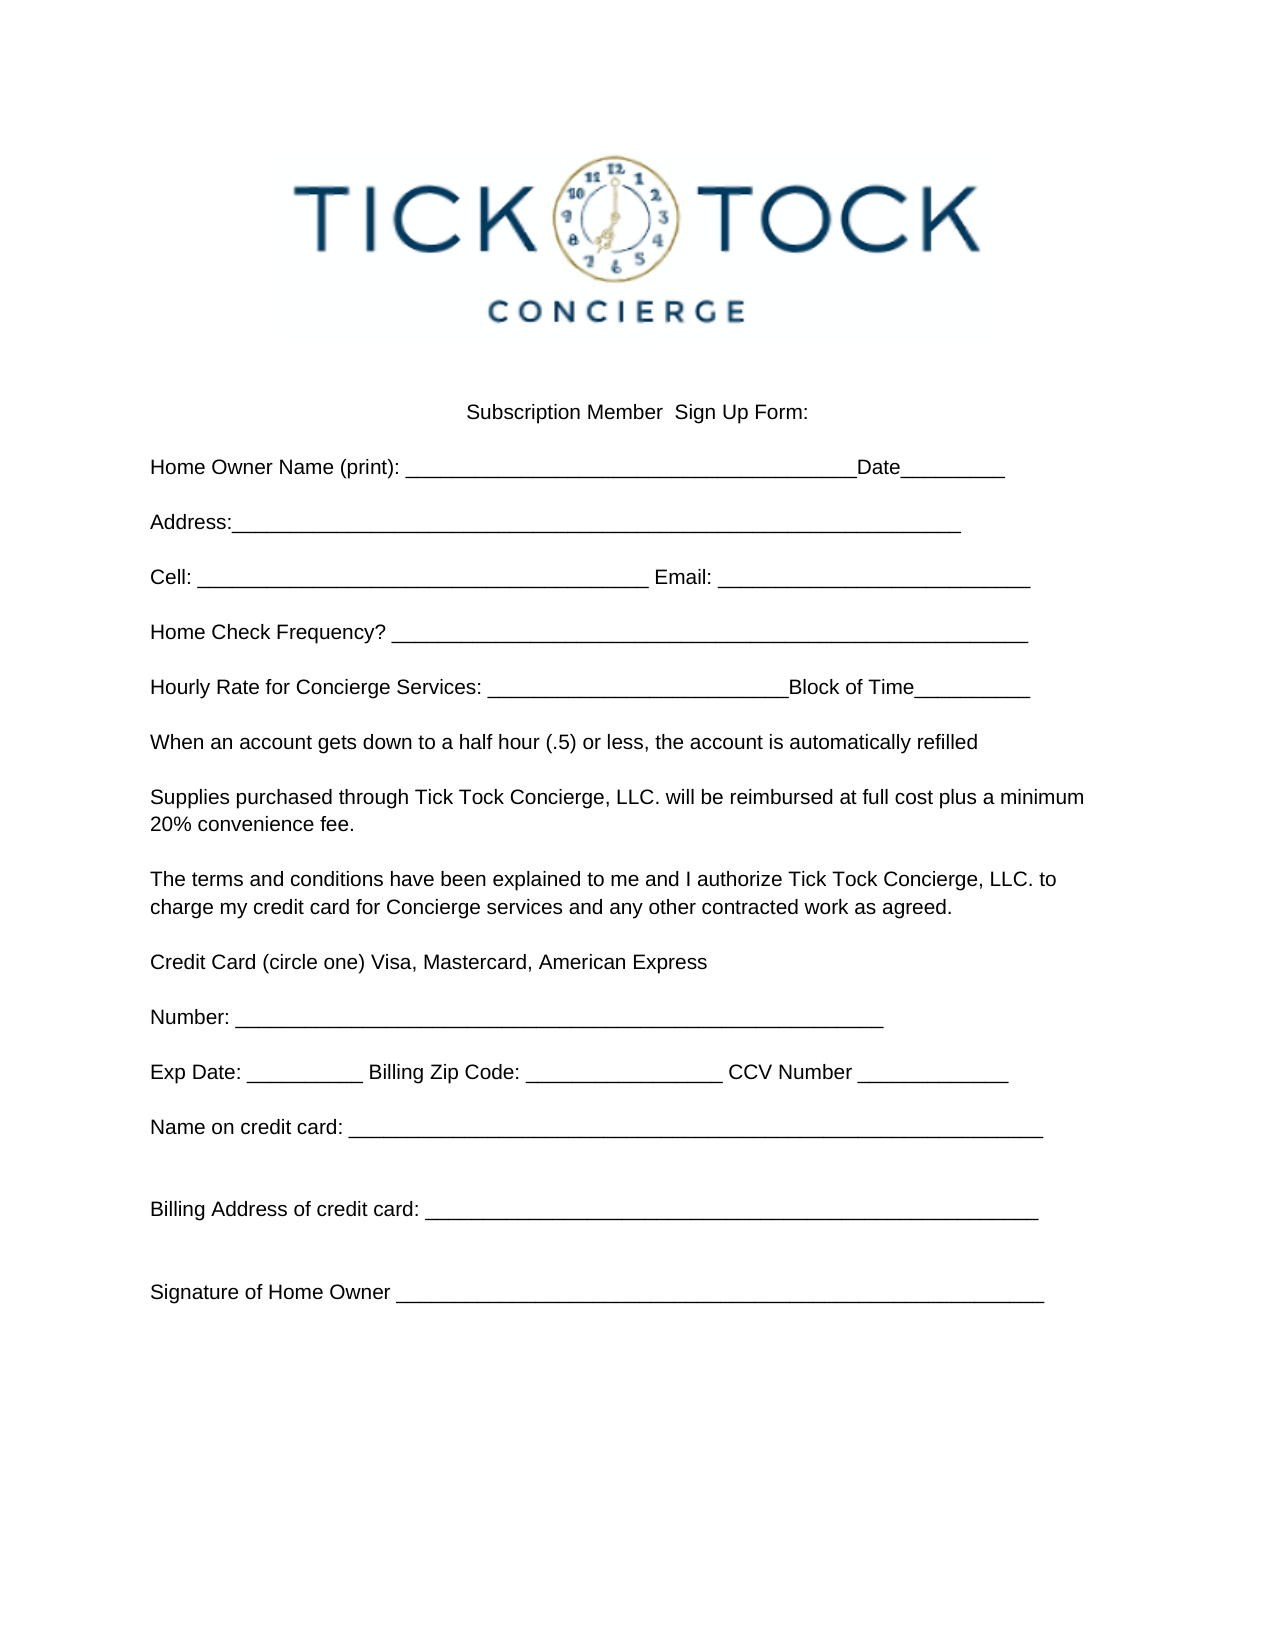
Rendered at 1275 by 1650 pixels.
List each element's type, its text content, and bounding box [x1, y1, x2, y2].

text Number: ________________________________________________________ [150, 1004, 1125, 1028]
text When an account gets down to a half hour (.5) or less, the account is automatically refilled [150, 729, 1125, 753]
text Billing Address of credit card: _____________________________________________________ [150, 1197, 1125, 1221]
text Home Check Frequency? _______________________________________________________ [150, 619, 1125, 643]
text Credit Card (circle one) Visa, Mastercard, American Express [150, 949, 1125, 973]
text Home Owner Name (print): _______________________________________Date_________ [150, 454, 1125, 478]
text Cell: _______________________________________ Email: ___________________________ [150, 564, 1125, 588]
text Supplies purchased through Tick Tock Concierge, LLC. will be reimbursed at full cost plus a minimum 20% convenience fee. [150, 784, 1125, 836]
text Address:_______________________________________________________________ [150, 509, 1125, 533]
text Signature of Home Owner ________________________________________________________ [150, 1279, 1125, 1303]
text Subscription Member Sign Up Form: [150, 399, 1125, 423]
text Name on credit card: ____________________________________________________________ [150, 1114, 1125, 1138]
text Exp Date: __________ Billing Zip Code: _________________ CCV Number _____________ [150, 1059, 1125, 1083]
text The terms and conditions have been explained to me and I authorize Tick Tock Concierge, LLC. to charge my credit card for Concierge services and any other contracted work as agreed. [150, 867, 1125, 918]
text Hourly Rate for Concierge Services: __________________________Block of Time__________ [150, 674, 1125, 698]
picture [278, 150, 997, 341]
